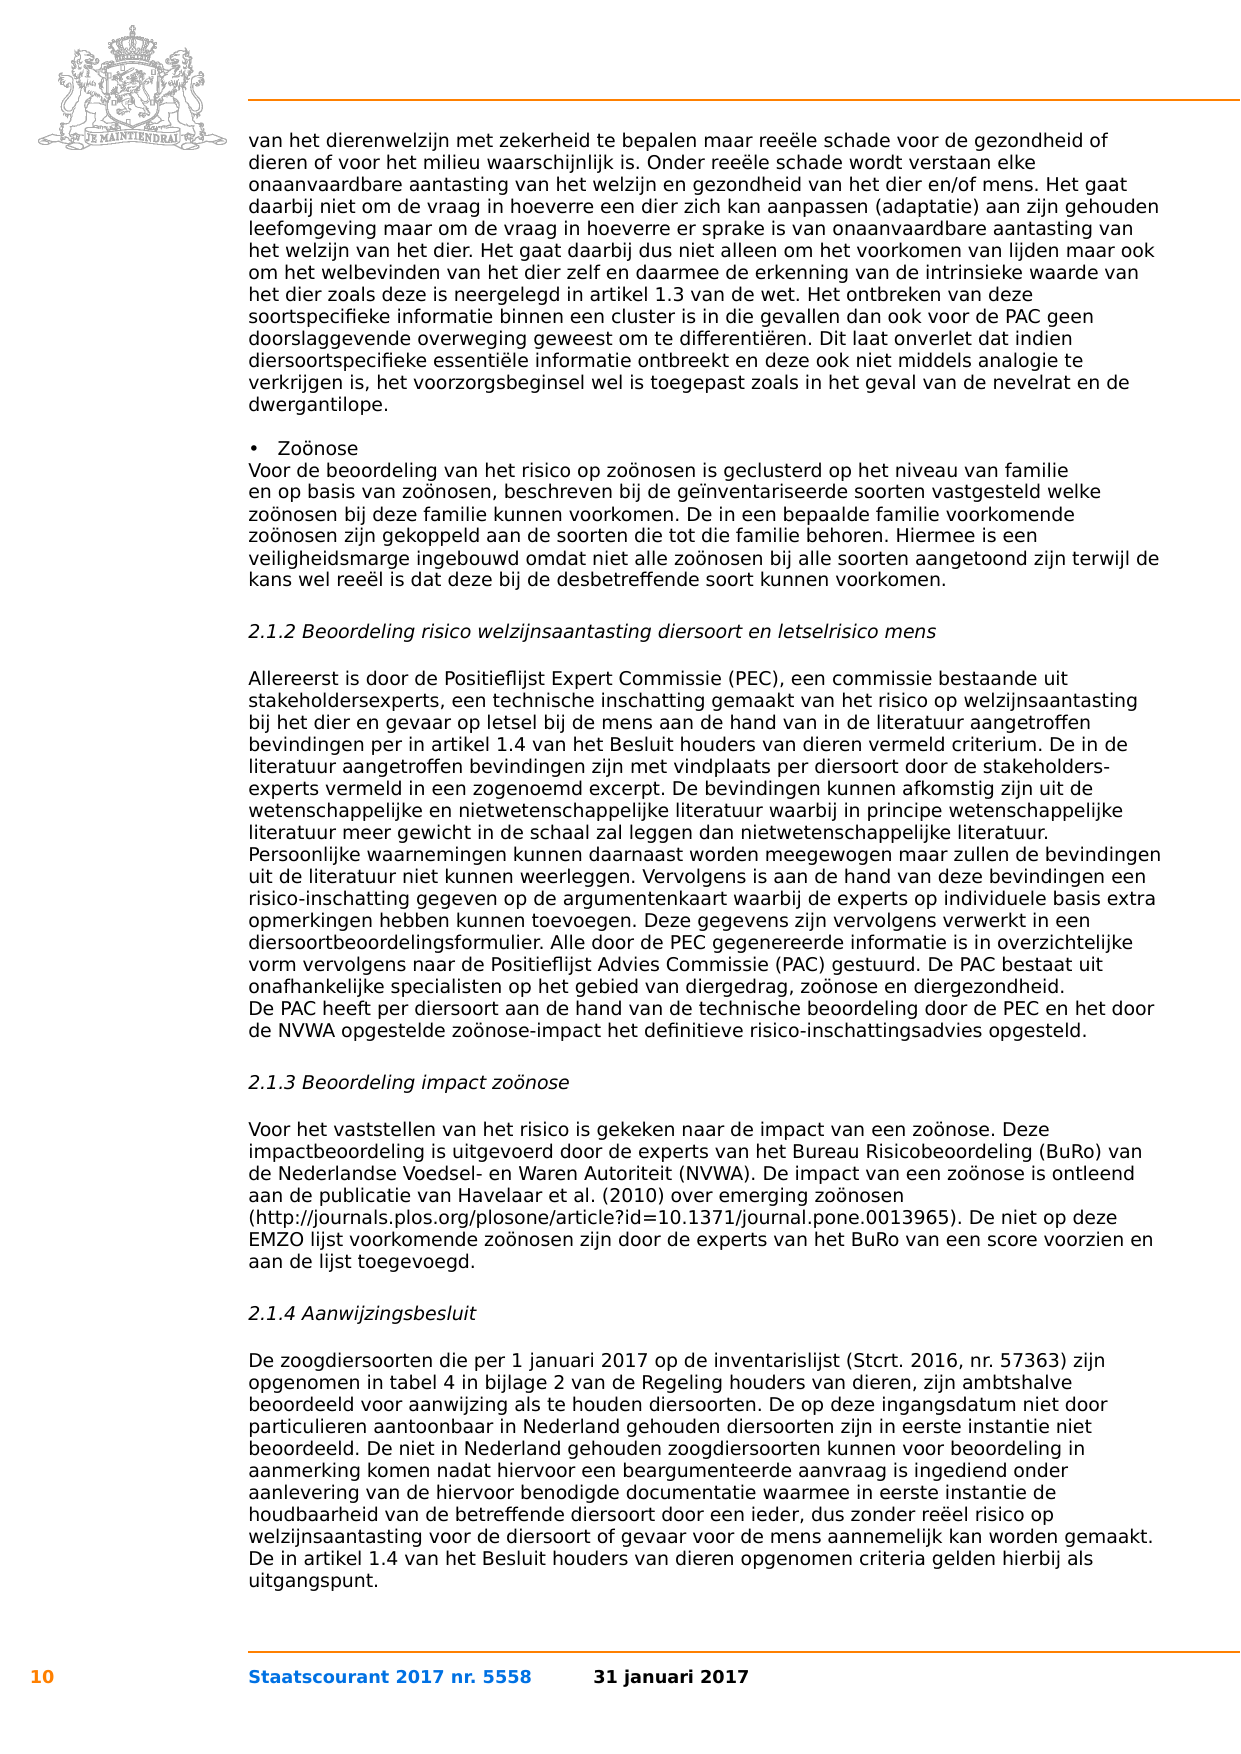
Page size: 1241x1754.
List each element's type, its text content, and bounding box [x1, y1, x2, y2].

text en op basis van zoönosen, beschreven bij de geïnventariseerde soorten vastgesteld welke zoönosen bij deze familie kunnen voorkomen. De in een bepaalde familie voorkomende zoönosen zijn gekoppeld aan de soorten die tot die familie behoren. Hiermee is een veiligheidsmarge ingebouwd omdat niet alle zoönosen bij alle soorten aangetoond zijn terwijl de kans wel reeël is dat deze bij de desbetreffende soort kunnen voorkomen. [248, 481, 1163, 591]
text Voor de beoordeling van het risico op zoönosen is geclusterd op het niveau van familie [248, 459, 1163, 481]
text Voor het vaststellen van het risico is gekeken naar de impact van een zoönose. Deze impactbeoordeling is uitgevoerd door de experts van het Bureau Risicobeoordeling (BuRo) van de Nederlandse Voedsel- en Waren Autoriteit (NVWA). De impact van een zoönose is ontleend aan de publicatie van Havelaar et al. (2010) over emerging zoönosen (http://journals.plos.org/plosone/article?id=10.1371/journal.pone.0013965). De niet op deze EMZO lijst voorkomende zoönosen zijn door de experts van het BuRo van een score voorzien en aan de lijst toegevoegd. [248, 1119, 1163, 1273]
subtitle 2.1.3 Beoordeling impact zoönose [248, 1072, 1163, 1094]
text van het dierenwelzijn met zekerheid te bepalen maar reeële schade voor de gezondheid of dieren of voor het milieu waarschijnlijk is. Onder reeële schade wordt verstaan elke onaanvaardbare aantasting van het welzijn en gezondheid van het dier en/of mens. Het gaat daarbij niet om de vraag in hoeverre een dier zich kan aanpassen (adaptatie) aan zijn gehouden leefomgeving maar om de vraag in hoeverre er sprake is van onaanvaardbare aantasting van het welzijn van het dier. Het gaat daarbij dus niet alleen om het voorkomen van lijden maar ook om het welbevinden van het dier zelf en daarmee de erkenning van de intrinsieke waarde van het dier zoals deze is neergelegd in artikel 1.3 van de wet. Het ontbreken van deze soortspecifieke informatie binnen een cluster is in die gevallen dan ook voor de PAC geen doorslaggevende overweging geweest om te differentiëren. Dit laat onverlet dat indien diersoortspecifieke essentiële informatie ontbreekt en deze ook niet middels analogie te verkrijgen is, het voorzorgsbeginsel wel is toegepast zoals in het geval van de nevelrat en de dwergantilope. [248, 130, 1163, 416]
subtitle 2.1.2 Beoordeling risico welzijnsaantasting diersoort en letselrisico mens [248, 621, 1163, 643]
subtitle 2.1.4 Aanwijzingsbesluit [248, 1303, 1163, 1325]
text De zoogdiersoorten die per 1 januari 2017 op de inventarislijst (Stcrt. 2016, nr. 57363) zijn opgenomen in tabel 4 in bijlage 2 van de Regeling houders van dieren, zijn ambtshalve beoordeeld voor aanwijzing als te houden diersoorten. De op deze ingangsdatum niet door particulieren aantoonbaar in Nederland gehouden diersoorten zijn in eerste instantie niet beoordeeld. De niet in Nederland gehouden zoogdiersoorten kunnen voor beoordeling in aanmerking komen nadat hiervoor een beargumenteerde aanvraag is ingediend onder aanlevering van de hiervoor benodigde documentatie waarmee in eerste instantie de houdbaarheid van de betreffende diersoort door een ieder, dus zonder reëel risico op welzijnsaantasting voor de diersoort of gevaar voor de mens aannemelijk kan worden gemaakt. De in artikel 1.4 van het Besluit houders van dieren opgenomen criteria gelden hierbij als uitgangspunt. [248, 1350, 1163, 1592]
text • Zoönose [248, 437, 1163, 459]
text De PAC heeft per diersoort aan de hand van de technische beoordeling door de PEC en het door de NVWA opgestelde zoönose-impact het definitieve risico-inschattingsadvies opgesteld. [248, 998, 1163, 1042]
text Allereerst is door de Positieflijst Expert Commissie (PEC), een commissie bestaande uit stakeholdersexperts, een technische inschatting gemaakt van het risico op welzijnsaantasting bij het dier en gevaar op letsel bij de mens aan de hand van in de literatuur aangetroffen bevindingen per in artikel 1.4 van het Besluit houders van dieren vermeld criterium. De in de literatuur aangetroffen bevindingen zijn met vindplaats per diersoort door de stakeholders-experts vermeld in een zogenoemd excerpt. De bevindingen kunnen afkomstig zijn uit de wetenschappelijke en nietwetenschappelijke literatuur waarbij in principe wetenschappelijke literatuur meer gewicht in de schaal zal leggen dan nietwetenschappelijke literatuur. Persoonlijke waarnemingen kunnen daarnaast worden meegewogen maar zullen de bevindingen uit de literatuur niet kunnen weerleggen. Vervolgens is aan de hand van deze bevindingen een risico-inschatting gegeven op de argumentenkaart waarbij de experts op individuele basis extra opmerkingen hebben kunnen toevoegen. Deze gegevens zijn vervolgens verwerkt in een diersoortbeoordelingsformulier. Alle door de PEC gegenereerde informatie is in overzichtelijke vorm vervolgens naar de Positieflijst Advies Commissie (PAC) gestuurd. De PAC bestaat uit onafhankelijke specialisten op het gebied van diergedrag, zoönose en diergezondheid. [248, 668, 1163, 998]
picture [38, 25, 227, 150]
